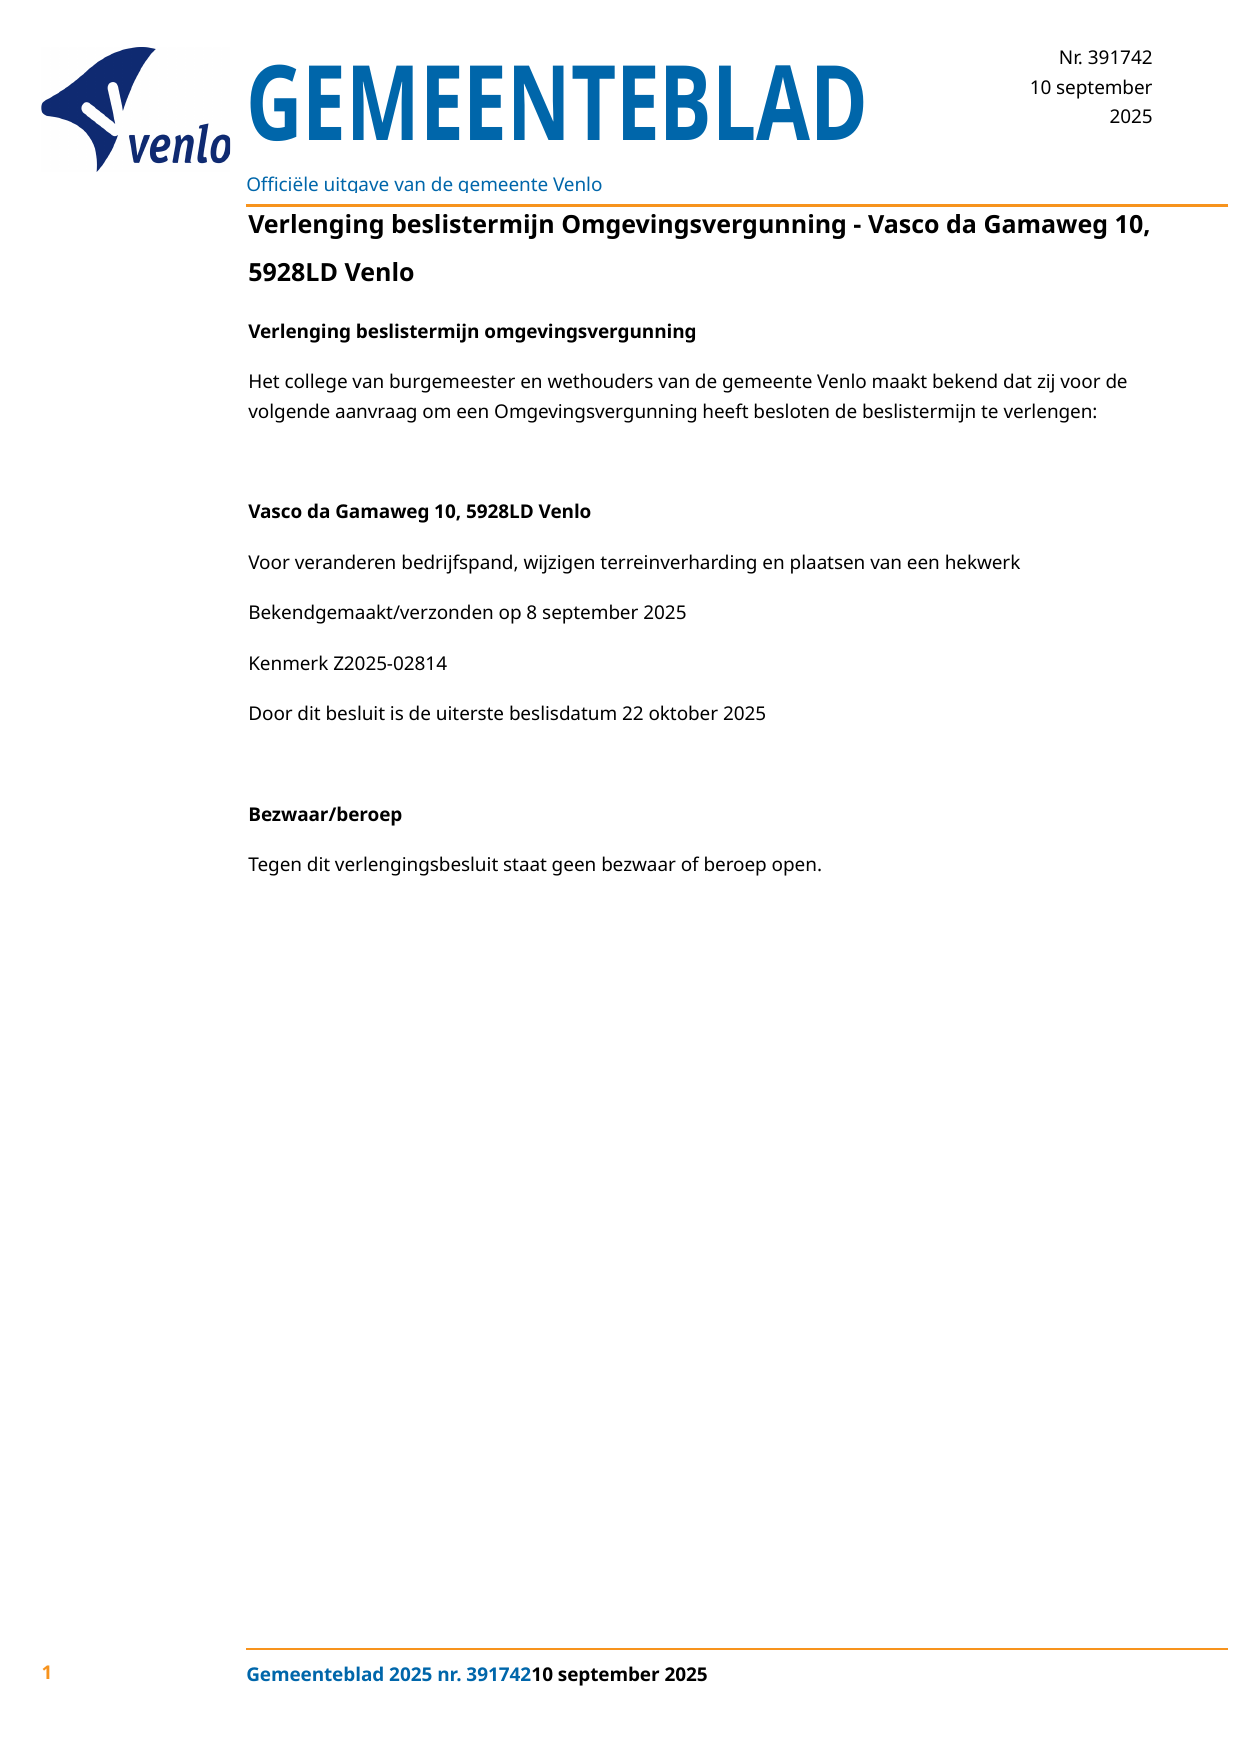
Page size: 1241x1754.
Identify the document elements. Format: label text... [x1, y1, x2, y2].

text Door dit besluit is de uiterste beslisdatum 22 oktober 2025 [248, 700, 1152, 726]
text Verlenging beslistermijn omgevingsvergunning [248, 318, 1152, 344]
text Vasco da Gamaweg 10, 5928LD Venlo [248, 499, 1152, 524]
text Bekendgemaakt/verzonden op 8 september 2025 [248, 599, 1152, 625]
text Kenmerk Z2025-02814 [248, 650, 1152, 676]
text Tegen dit verlengingsbesluit staat geen bezwaar of beroep open. [248, 852, 1152, 877]
text Verlenging beslistermijn Omgevingsvergunning - Vasco da Gamaweg 10, 5928LD Venlo [248, 207, 1152, 288]
text Voor veranderen bedrijfspand, wijzigen terreinverharding en plaatsen van een hekwerk [248, 549, 1152, 575]
picture [41, 47, 231, 172]
text Het college van burgemeester en wethouders van de gemeente Venlo maakt bekend dat zij voor de volgende aanvraag om een Omgevingsvergunning heeft besloten de beslistermijn te verlengen: [248, 368, 1152, 424]
text Bezwaar/beroep [248, 801, 1152, 827]
